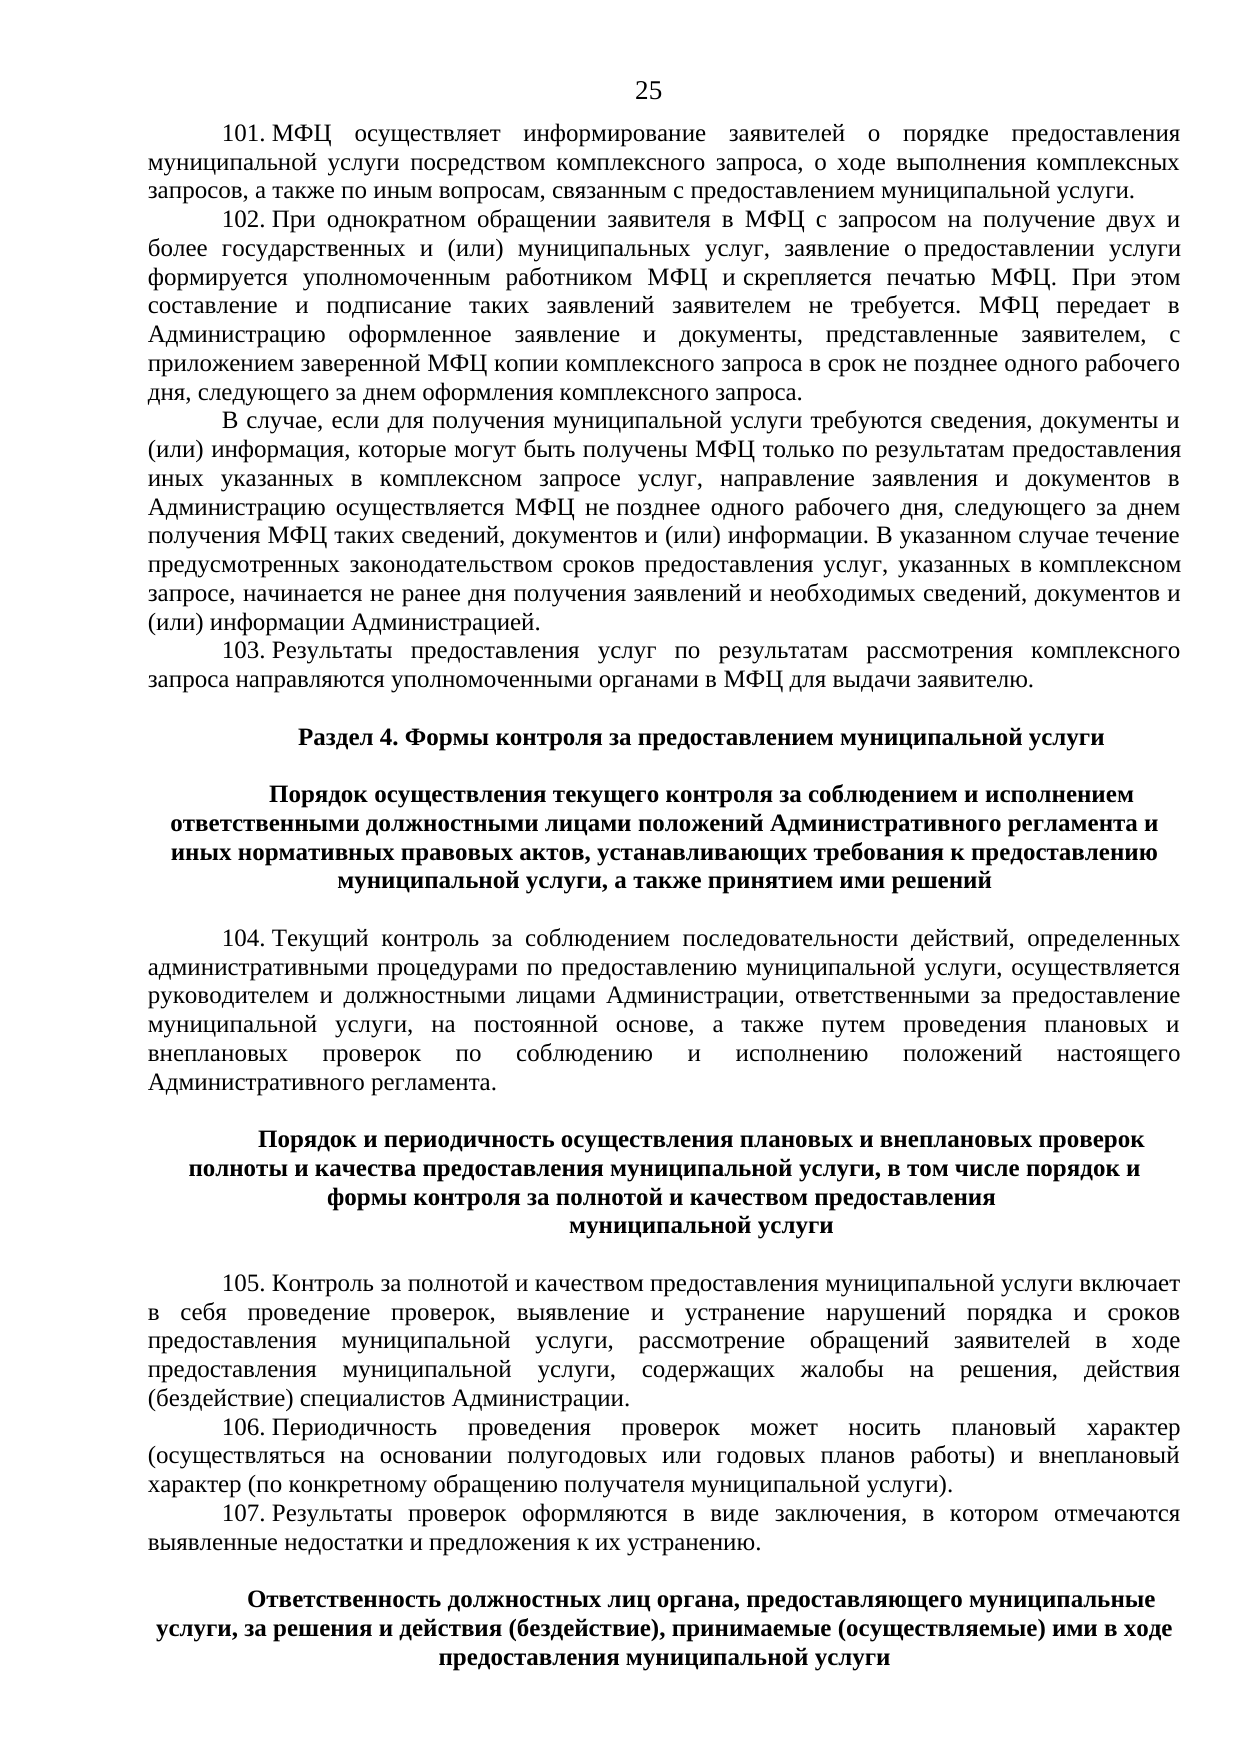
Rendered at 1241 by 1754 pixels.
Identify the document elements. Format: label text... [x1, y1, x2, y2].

text 107. Результаты проверок оформляются в виде заключения, в котором отмечаются выявленные недостатки и предложения к их устранению. [148, 1498, 1181, 1556]
text 102. При однократном обращении заявителя в МФЦ с запросом на получение двух и более государственных и (или) муниципальных услуг, заявление о предоставлении услуги формируется уполномоченным работником МФЦ и скрепляется печатью МФЦ. При этом составление и подписание таких заявлений заявителем не требуется. МФЦ передает в Администрацию оформленное заявление и документы, представленные заявителем, с приложением заверенной МФЦ копии комплексного запроса в срок не позднее одного рабочего дня, следующего за днем оформления комплексного запроса. [148, 204, 1181, 406]
text муниципальной услуги [148, 1211, 1181, 1239]
text 106. Периодичность проведения проверок может носить плановый характер (осуществляться на основании полугодовых или годовых планов работы) и внеплановый характер (по конкретному обращению получателя муниципальной услуги). [148, 1412, 1181, 1498]
text В случае, если для получения муниципальной услуги требуются сведения, документы и (или) информация, которые могут быть получены МФЦ только по результатам предоставления иных указанных в комплексном запросе услуг, направление заявления и документов в Администрацию осуществляется МФЦ не позднее одного рабочего дня, следующего за днем получения МФЦ таких сведений, документов и (или) информации. В указанном случае течение предусмотренных законодательством сроков предоставления услуг, указанных в комплексном запросе, начинается не ранее дня получения заявлений и необходимых сведений, документов и (или) информации Администрацией. [148, 406, 1181, 636]
text 104. Текущий контроль за соблюдением последовательности действий, определенных административными процедурами по предоставлению муниципальной услуги, осуществляется руководителем и должностными лицами Администрации, ответственными за предоставление муниципальной услуги, на постоянной основе, а также путем проведения плановых и внеплановых проверок по соблюдению и исполнению положений настоящего Административного регламента. [148, 923, 1181, 1096]
text 101. МФЦ осуществляет информирование заявителей о порядке предоставления муниципальной услуги посредством комплексного запроса, о ходе выполнения комплексных запросов, а также по иным вопросам, связанным с предоставлением муниципальной услуги. [148, 118, 1181, 204]
text 103. Результаты предоставления услуг по результатам рассмотрения комплексного запроса направляются уполномоченными органами в МФЦ для выдачи заявителю. [148, 636, 1181, 693]
text Порядок и периодичность осуществления плановых и внеплановых проверок полноты и качества предоставления муниципальной услуги, в том числе порядок и формы контроля за полнотой и качеством предоставления [148, 1124, 1181, 1211]
text Порядок осуществления текущего контроля за соблюдением и исполнением ответственными должностными лицами положений Административного регламента и иных нормативных правовых актов, устанавливающих требования к предоставлению муниципальной услуги, а также принятием ими решений [148, 779, 1181, 894]
text Ответственность должностных лиц органа, предоставляющего муниципальные услуги, за решения и действия (бездействие), принимаемые (осуществляемые) ими в ходе предоставления муниципальной услуги [148, 1584, 1181, 1671]
text 105. Контроль за полнотой и качеством предоставления муниципальной услуги включает в себя проведение проверок, выявление и устранение нарушений порядка и сроков предоставления муниципальной услуги, рассмотрение обращений заявителей в ходе предоставления муниципальной услуги, содержащих жалобы на решения, действия (бездействие) специалистов Администрации. [148, 1268, 1181, 1412]
text Раздел 4. Формы контроля за предоставлением муниципальной услуги [148, 722, 1181, 751]
